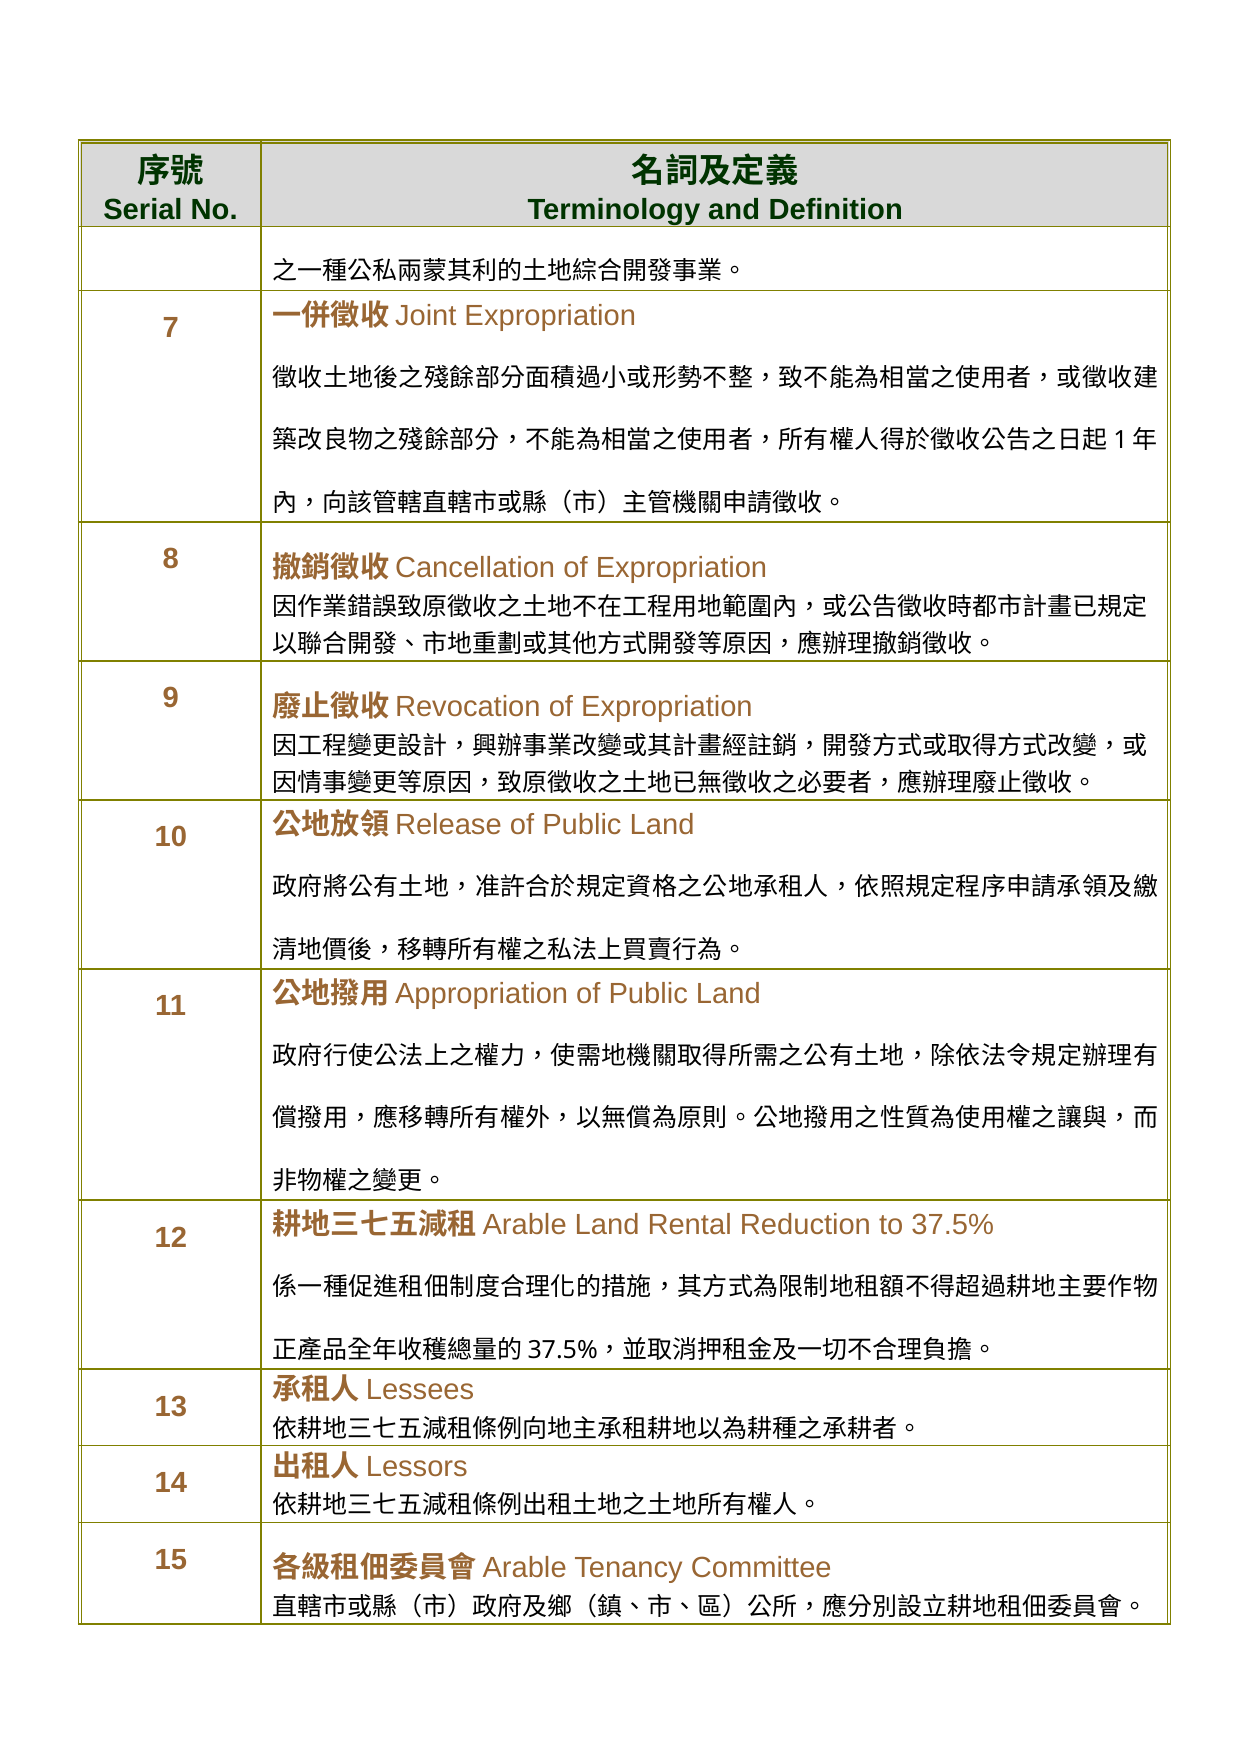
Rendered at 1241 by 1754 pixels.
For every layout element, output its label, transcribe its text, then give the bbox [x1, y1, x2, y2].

table_cell 15 [82, 1523, 260, 1623]
table_cell 7 [82, 291, 260, 521]
table_cell 13 [82, 1370, 260, 1445]
table_cell 14 [82, 1446, 260, 1521]
table_header 名詞及定義 Terminology and Definition [262, 144, 1167, 226]
table_cell 之一種公私兩蒙其利的土地綜合開發事業。 [262, 227, 1167, 290]
table_cell 公地放領Release of Public Land 政府將公有土地，准許合於規定資格之公地承租人，依照規定程序申請承領及繳清地價後，移轉所有權之私法上買賣行為。 [262, 801, 1167, 968]
table_cell 一併徵收Joint Expropriation 徵收土地後之殘餘部分面積過小或形勢不整，致不能為相當之使用者，或徵收建築改良物之殘餘部分，不能為相當之使用者，所有權人得於徵收公告之日起1年內，向該管轄直轄市或縣（市）主管機關申請徵收。 [262, 291, 1167, 521]
table_cell 8 [82, 523, 260, 660]
table_cell 承租人Lessees 依耕地三七五減租條例向地主承租耕地以為耕種之承耕者。 [262, 1370, 1167, 1445]
table_cell 出租人Lessors 依耕地三七五減租條例出租土地之土地所有權人。 [262, 1446, 1167, 1521]
table_header 序號 Serial No. [82, 144, 260, 226]
table_cell 11 [82, 970, 260, 1199]
table_cell 廢止徵收Revocation of Expropriation 因工程變更設計，興辦事業改變或其計畫經註銷，開發方式或取得方式改變，或因情事變更等原因，致原徵收之土地已無徵收之必要者，應辦理廢止徵收。 [262, 662, 1167, 799]
table_cell 各級租佃委員會Arable Tenancy Committee 直轄市或縣（市）政府及鄉（鎮、市、區）公所，應分別設立耕地租佃委員會。 [262, 1523, 1167, 1623]
table_cell 耕地三七五減租Arable Land Rental Reduction to 37.5% 係一種促進租佃制度合理化的措施，其方式為限制地租額不得超過耕地主要作物正產品全年收穫總量的37.5%，並取消押租金及一切不合理負擔。 [262, 1201, 1167, 1368]
table_cell 10 [82, 801, 260, 968]
table_cell 公地撥用Appropriation of Public Land 政府行使公法上之權力，使需地機關取得所需之公有土地，除依法令規定辦理有償撥用，應移轉所有權外，以無償為原則。公地撥用之性質為使用權之讓與，而非物權之變更。 [262, 970, 1167, 1199]
table_cell 撤銷徵收Cancellation of Expropriation 因作業錯誤致原徵收之土地不在工程用地範圍內，或公告徵收時都市計畫已規定以聯合開發、市地重劃或其他方式開發等原因，應辦理撤銷徵收。 [262, 523, 1167, 660]
table_cell [82, 227, 260, 290]
table_cell 12 [82, 1201, 260, 1368]
table_cell 9 [82, 662, 260, 799]
